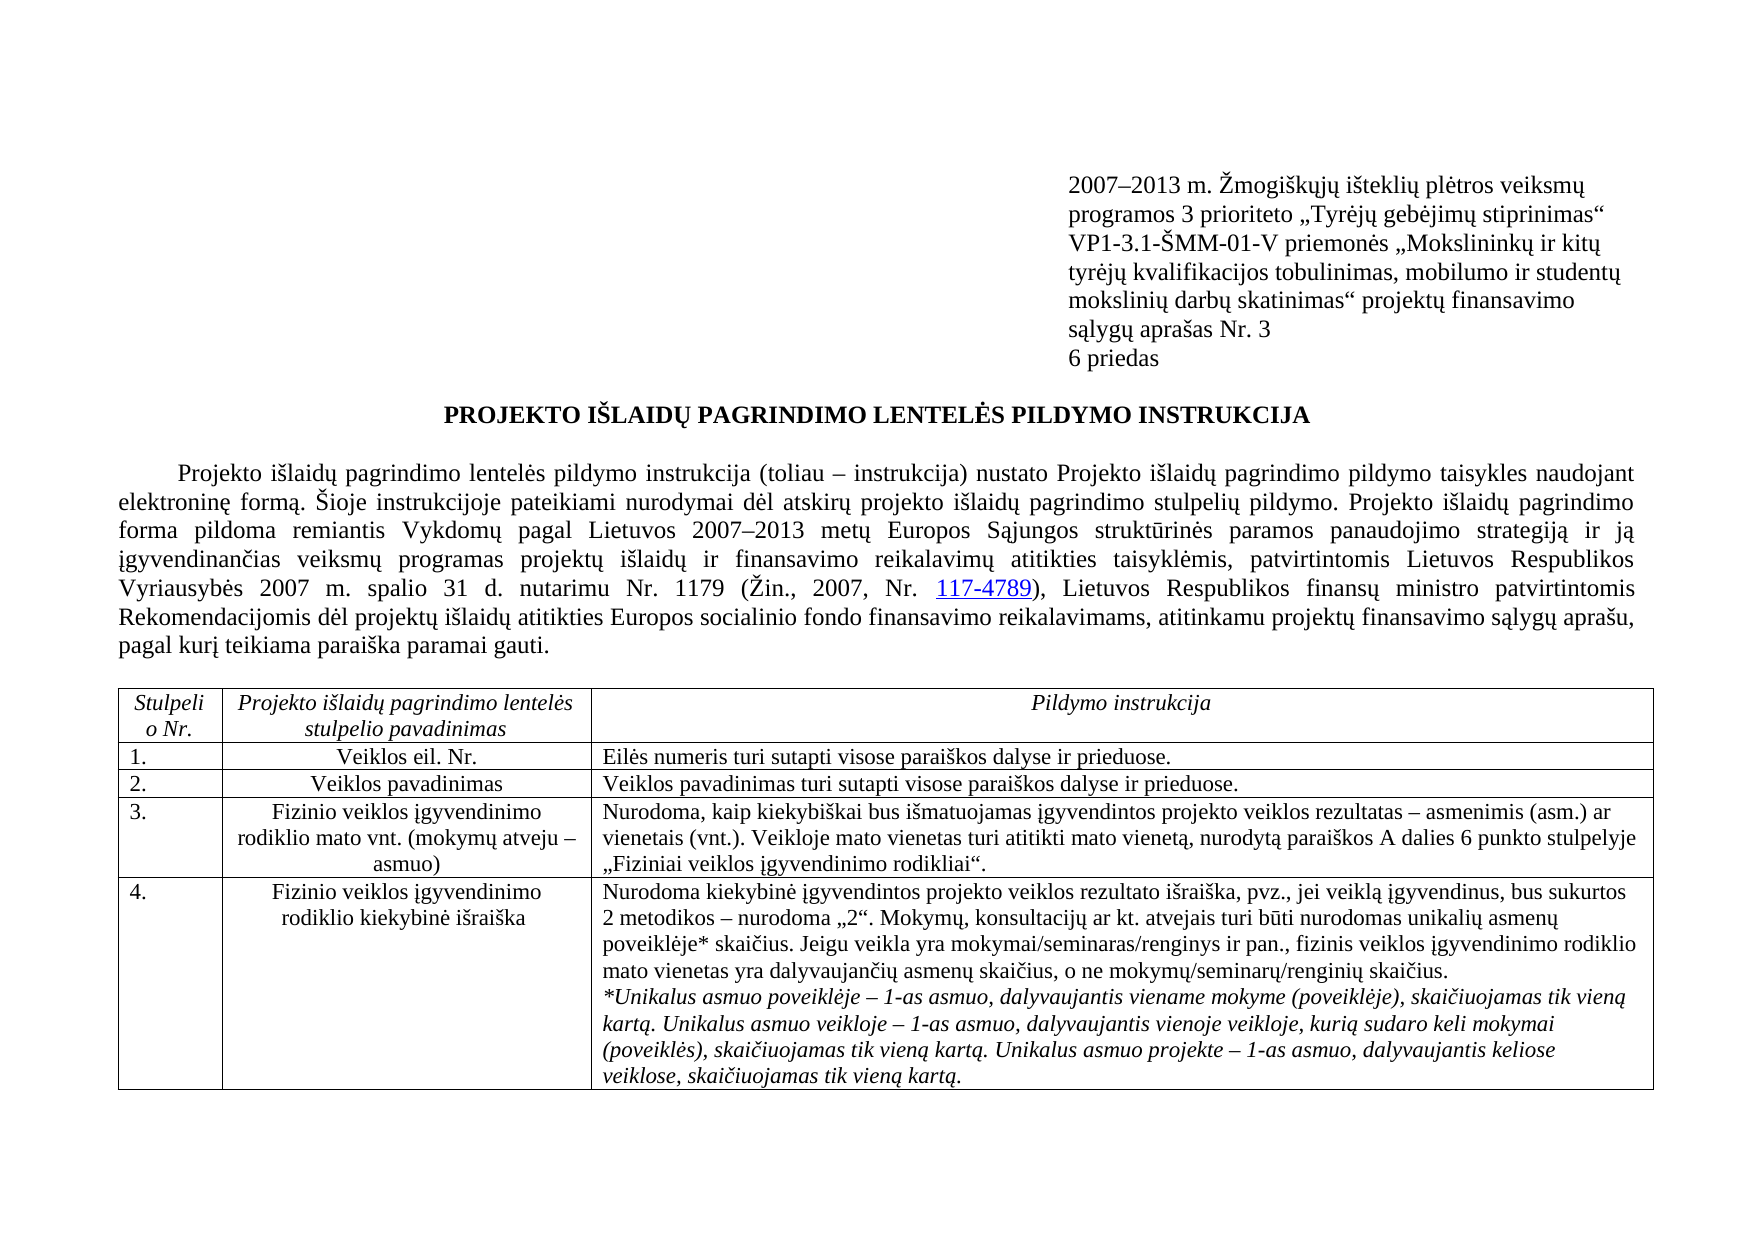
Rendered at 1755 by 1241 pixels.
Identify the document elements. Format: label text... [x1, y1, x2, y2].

table_cell Fizinio veiklos įgyvendinimo rodiklio mato vnt. (mokymų atveju – asmuo) [223, 798, 591, 877]
table_cell 1. [119, 743, 222, 769]
table_header Stulpelio Nr. [119, 689, 222, 742]
table_cell Eilės numeris turi sutapti visose paraiškos dalyse ir prieduose. [592, 743, 1653, 769]
text 2007–2013 m. Žmogiškųjų išteklių plėtros veiksmų programos 3 prioriteto „Tyrėjų gebėjimų stiprinimas“ VP1-3.1-ŠMM-01-V priemonės „Mokslininkų ir kitų tyrėjų kvalifikacijos tobulinimas, mobilumo ir studentų mokslinių darbų skatinimas“ projektų finansavimo sąlygų aprašas Nr. 3 [1068, 171, 1636, 343]
table_cell Nurodoma, kaip kiekybiškai bus išmatuojamas įgyvendintos projekto veiklos rezultatas – asmenimis (asm.) ar vienetais (vnt.). Veikloje mato vienetas turi atitikti mato vienetą, nurodytą paraiškos A dalies 6 punkto stulpelyje „Fiziniai veiklos įgyvendinimo rodikliai“. [592, 798, 1653, 877]
table_cell 3. [119, 798, 222, 877]
table_header Pildymo instrukcija [592, 689, 1653, 742]
table_cell Fizinio veiklos įgyvendinimo rodiklio kiekybinė išraiška [223, 878, 591, 1089]
text Projekto išlaidų pagrindimo lentelės pildymo instrukcija (toliau – instrukcija) nustato Projekto išlaidų pagrindimo pildymo taisykles naudojant elektroninę formą. Šioje instrukcijoje pateikiami nurodymai dėl atskirų projekto išlaidų pagrindimo stulpelių pildymo. Projekto išlaidų pagrindimo forma pildoma remiantis Vykdomų pagal Lietuvos 2007–2013 metų Europos Sąjungos struktūrinės paramos panaudojimo strategiją ir ją įgyvendinančias veiksmų programas projektų išlaidų ir finansavimo reikalavimų atitikties taisyklėmis, patvirtintomis Lietuvos Respublikos Vyriausybės 2007 m. spalio 31 d. nutarimu Nr. 1179 (Žin., 2007, Nr. 117-4789), Lietuvos Respublikos finansų ministro patvirtintomis Rekomendacijomis dėl projektų išlaidų atitikties Europos socialinio fondo finansavimo reikalavimams, atitinkamu projektų finansavimo sąlygų aprašu, pagal kurį teikiama paraiška paramai gauti. [118, 458, 1636, 659]
table_cell 2. [119, 770, 222, 797]
table_cell Nurodoma kiekybinė įgyvendintos projekto veiklos rezultato išraiška, pvz., jei veiklą įgyvendinus, bus sukurtos 2 metodikos – nurodoma „2“. Mokymų, konsultacijų ar kt. atvejais turi būti nurodomas unikalių asmenų poveiklėje* skaičius. Jeigu veikla yra mokymai/seminaras/renginys ir pan., fizinis veiklos įgyvendinimo rodiklio mato vienetas yra dalyvaujančių asmenų skaičius, o ne mokymų/seminarų/renginių skaičius. *Unikalus asmuo poveiklėje – 1-as asmuo, dalyvaujantis viename mokyme (poveiklėje), skaičiuojamas tik vieną kartą. Unikalus asmuo veikloje – 1-as asmuo, dalyvaujantis vienoje veikloje, kurią sudaro keli mokymai (poveiklės), skaičiuojamas tik vieną kartą. Unikalus asmuo projekte – 1-as asmuo, dalyvaujantis keliose veiklose, skaičiuojamas tik vieną kartą. [592, 878, 1653, 1089]
table_cell Veiklos pavadinimas turi sutapti visose paraiškos dalyse ir prieduose. [592, 770, 1653, 797]
table_cell 4. [119, 878, 222, 1089]
text PROJEKTO IŠLAIDŲ PAGRINDIMO LENTELĖS PILDYMO INSTRUKCIJA [118, 401, 1636, 429]
table_cell Veiklos eil. Nr. [223, 743, 591, 769]
table_header Projekto išlaidų pagrindimo lentelės stulpelio pavadinimas [223, 689, 591, 742]
text 6 priedas [1068, 343, 1636, 372]
table_cell Veiklos pavadinimas [223, 770, 591, 797]
